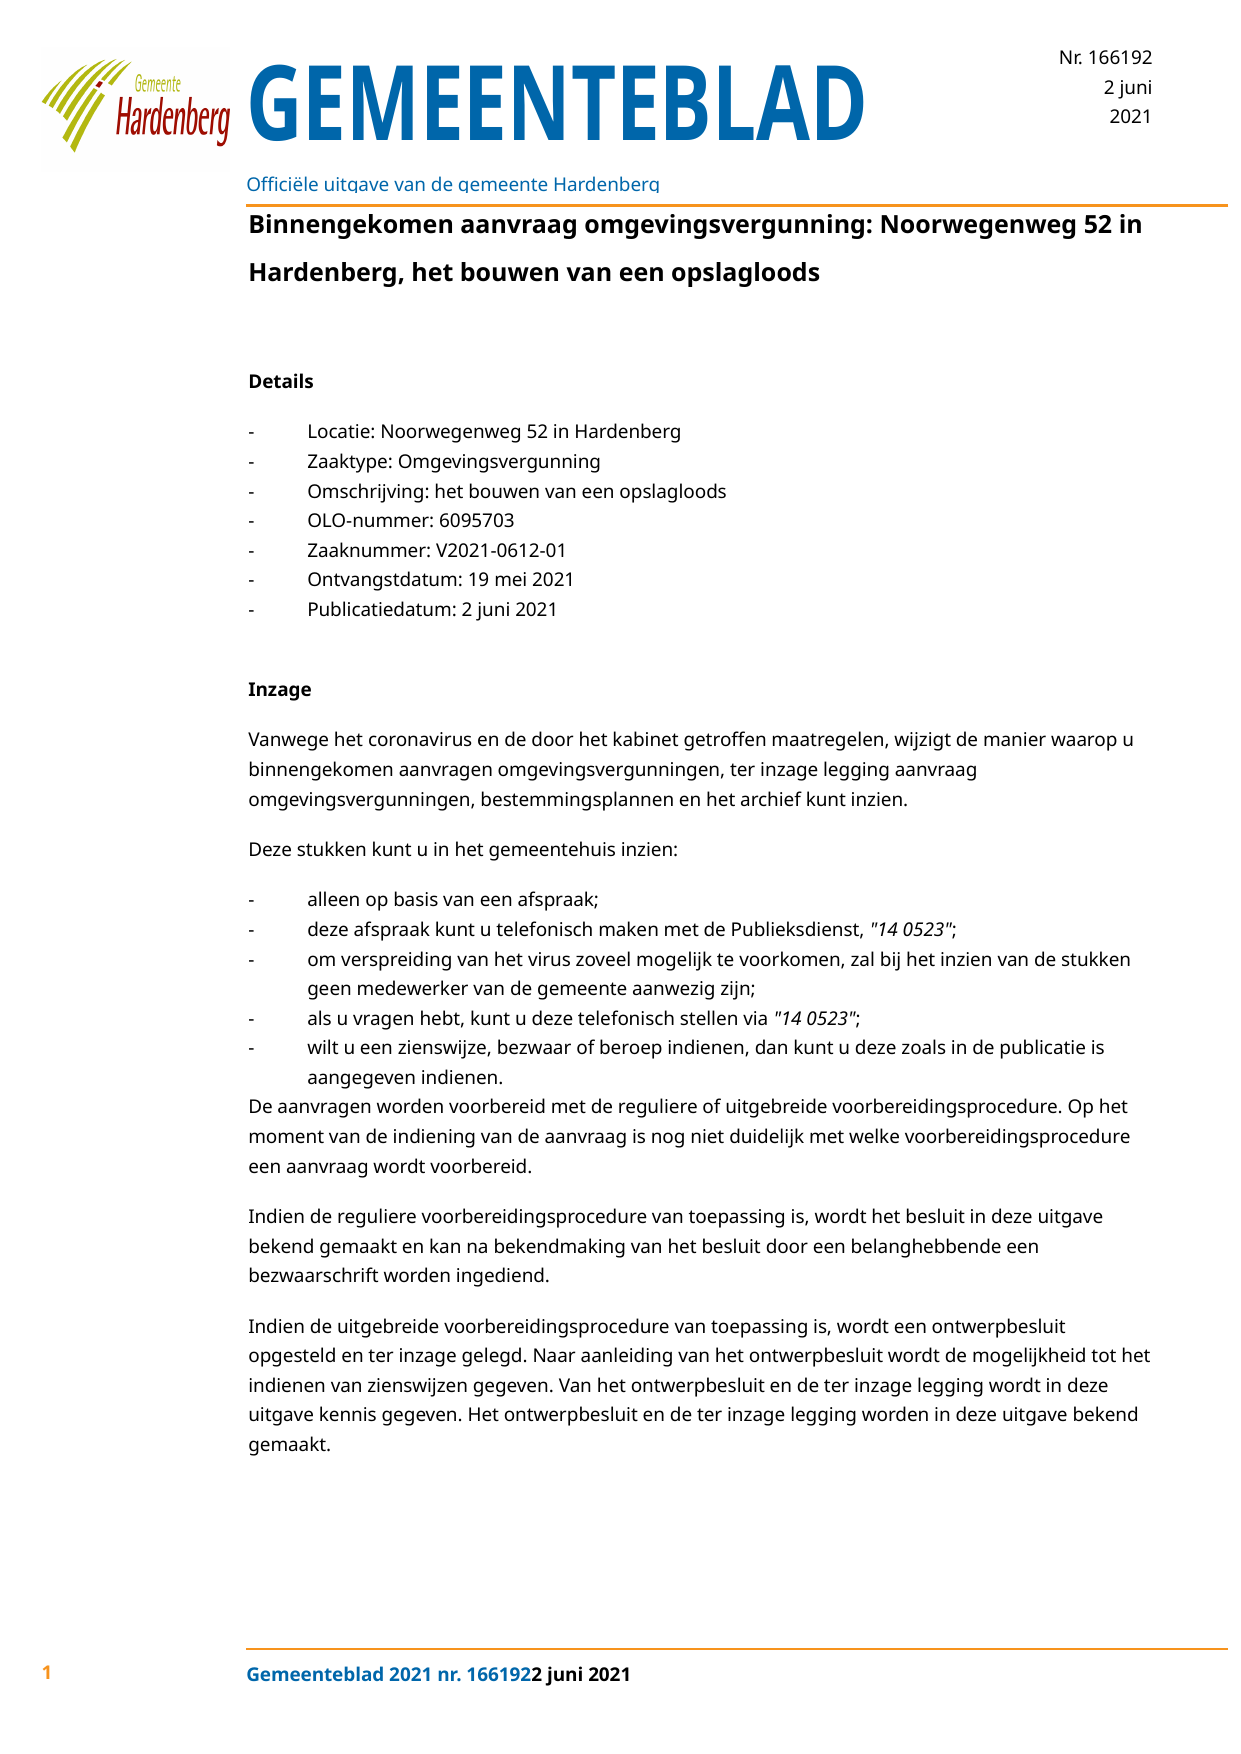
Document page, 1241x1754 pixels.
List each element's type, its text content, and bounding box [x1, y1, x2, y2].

picture [41, 47, 231, 172]
list Zaaktype: Omgevingsvergunning [248, 448, 1152, 474]
text Vanwege het coronavirus en de door het kabinet getroffen maatregelen, wijzigt de manier waarop u binnengekomen aanvragen omgevingsvergunningen, ter inzage legging aanvraag omgevingsvergunningen, bestemmingsplannen en het archief kunt inzien. [248, 727, 1152, 812]
list Omschrijving: het bouwen van een opslagloods [248, 478, 1152, 504]
list Ontvangstdatum: 19 mei 2021 [248, 567, 1152, 592]
list alleen op basis van een afspraak; [248, 887, 1152, 912]
text De aanvragen worden voorbereid met de reguliere of uitgebreide voorbereidingsprocedure. Op het moment van de indiening van de aanvraag is nog niet duidelijk met welke voorbereidingsprocedure een aanvraag wordt voorbereid. [248, 1094, 1152, 1179]
list deze afspraak kunt u telefonisch maken met de Publieksdienst, "14 0523"; [248, 916, 1152, 942]
text Details [248, 368, 1152, 394]
list Locatie: Noorwegenweg 52 in Hardenberg [248, 419, 1152, 444]
text Binnengekomen aanvraag omgevingsvergunning: Noorwegenweg 52 in Hardenberg, het bouwen van een opslagloods [248, 207, 1152, 288]
list OLO-nummer: 6095703 [248, 507, 1152, 533]
list Zaaknummer: V2021-0612-01 [248, 537, 1152, 563]
list als u vragen hebt, kunt u deze telefonisch stellen via "14 0523"; [248, 1005, 1152, 1031]
text Inzage [248, 676, 1152, 702]
list wilt u een zienswijze, bezwaar of beroep indienen, dan kunt u deze zoals in de publicatie is aangegeven indienen. [248, 1034, 1152, 1090]
text Indien de reguliere voorbereidingsprocedure van toepassing is, wordt het besluit in deze uitgave bekend gemaakt en kan na bekendmaking van het besluit door een belanghebbende een bezwaarschrift worden ingediend. [248, 1203, 1152, 1288]
list Publicatiedatum: 2 juni 2021 [248, 596, 1152, 622]
list om verspreiding van het virus zoveel mogelijk te voorkomen, zal bij het inzien van de stukken geen medewerker van de gemeente aanwezig zijn; [248, 946, 1152, 1001]
text Indien de uitgebreide voorbereidingsprocedure van toepassing is, wordt een ontwerpbesluit opgesteld en ter inzage gelegd. Naar aanleiding van het ontwerpbesluit wordt de mogelijkheid tot het indienen van zienswijzen gegeven. Van het ontwerpbesluit en de ter inzage legging wordt in deze uitgave kennis gegeven. Het ontwerpbesluit en de ter inzage legging worden in deze uitgave bekend gemaakt. [248, 1313, 1152, 1457]
text Deze stukken kunt u in het gemeentehuis inzien: [248, 836, 1152, 862]
